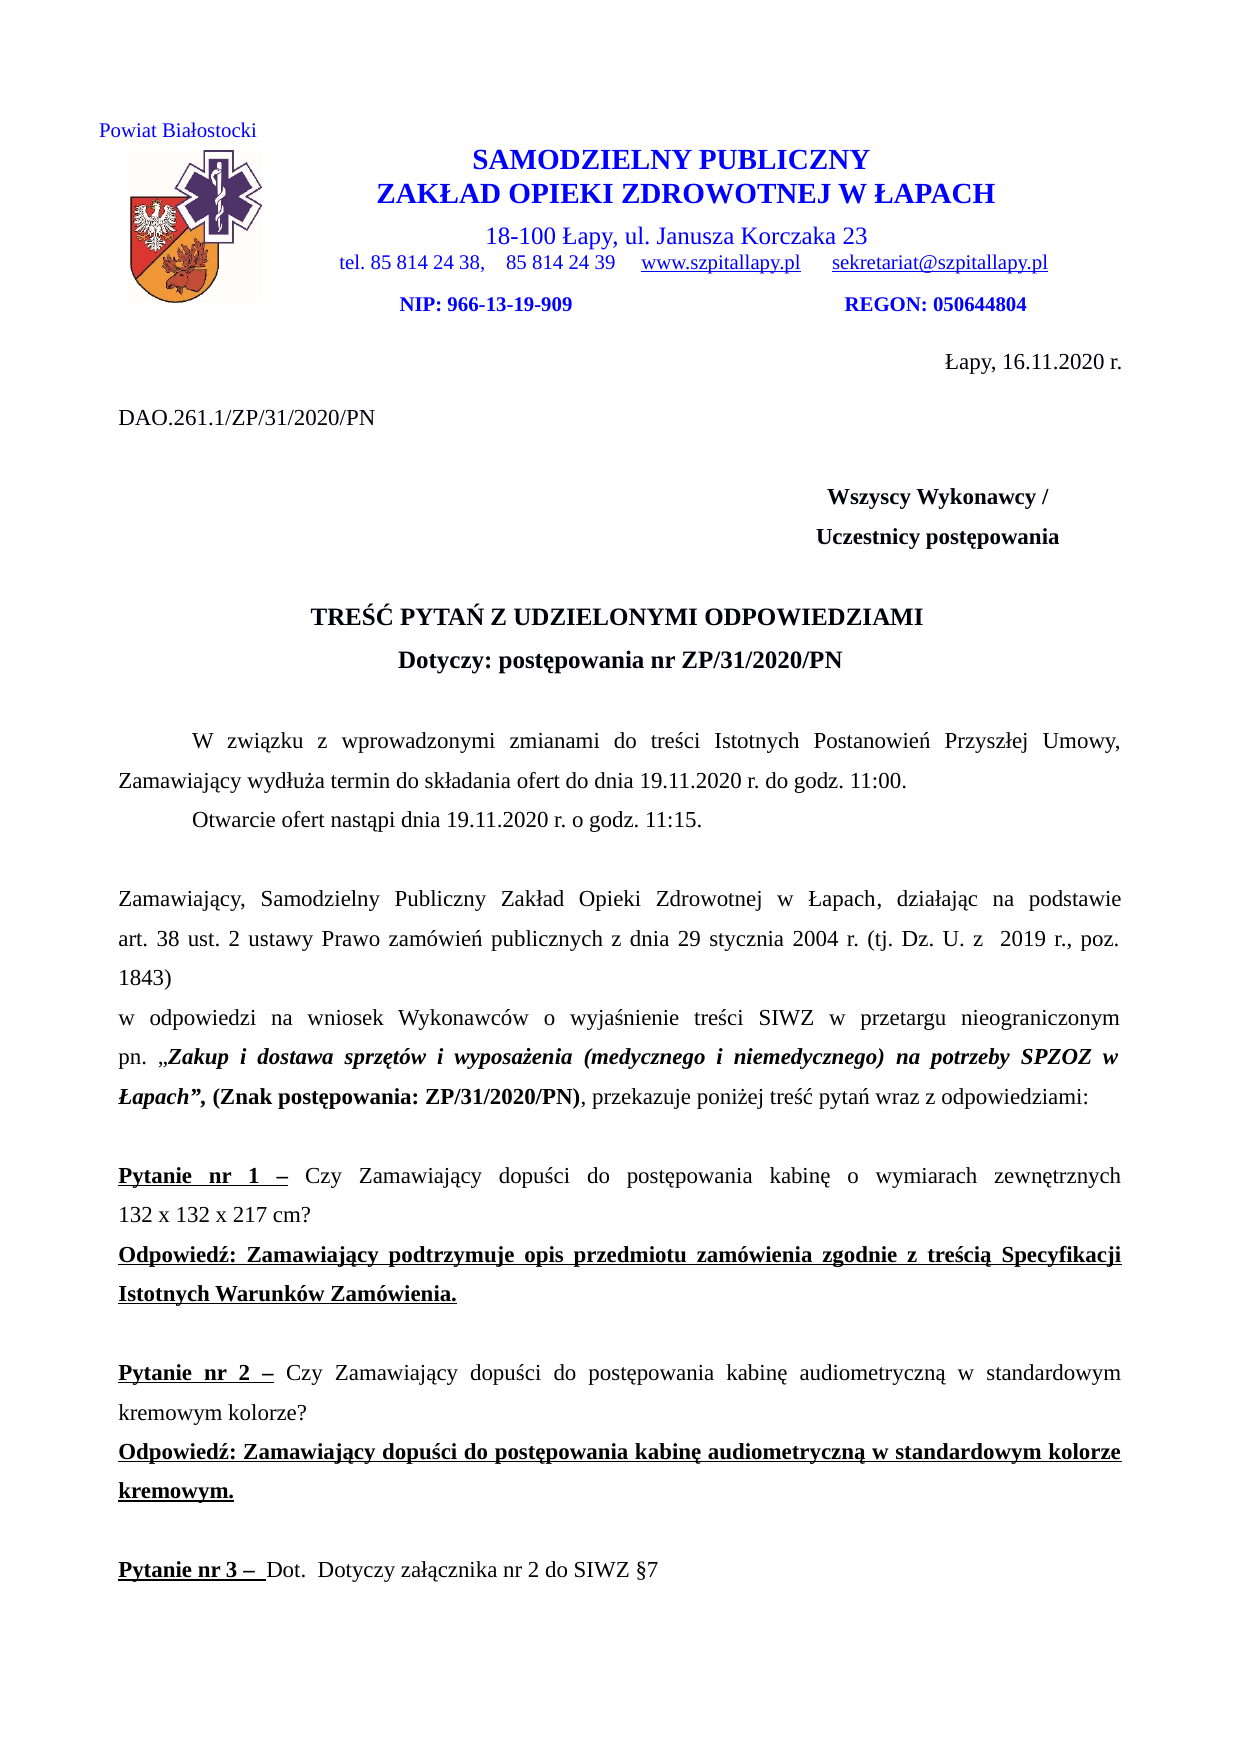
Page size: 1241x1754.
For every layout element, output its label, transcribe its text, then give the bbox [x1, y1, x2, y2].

text NIP: 966-13-19-909 REGON: 050644804 [118, 288, 1122, 317]
text Otwarcie ofert nastąpi dnia 19.11.2020 r. o godz. 11:15. [118, 806, 1122, 833]
text Odpowiedź: Zamawiający podtrzymuje opis przedmiotu zamówienia zgodnie z treścią Specyfikacji [118, 1241, 1122, 1264]
text DAO.261.1/ZP/31/2020/PN [118, 404, 1122, 431]
text Zamawiający, Samodzielny Publiczny Zakład Opieki Zdrowotnej w Łapach, działając na podstawie art. 38 ust. 2 ustawy Prawo zamówień publicznych z dnia 29 stycznia 2004 r. (tj. Dz. U. z 2019 r., poz. 1843) w odpowiedzi na wniosek Wykonawców o wyjaśnienie treści SIWZ w przetargu nieograniczonym pn. „Zakup i dostawa sprzętów i wyposażenia (medycznego i niemedycznego) na potrzeby SPZOZ w Łapach”, (Znak postępowania: ZP/31/2020/PN), przekazuje poniżej treść pytań wraz z odpowiedziami: [118, 885, 1122, 1109]
text Powiat Białostocki [88, 118, 517, 142]
text Wszyscy Wykonawcy / Uczestnicy postępowania [753, 483, 1122, 549]
text ZAKŁAD OPIEKI ZDROWOTNEJ W ŁAPACH [263, 176, 1122, 209]
text Odpowiedź: Zamawiający dopuści do postępowania kabinę audiometryczną w standardowym kolorze [118, 1438, 1122, 1461]
text Łapy, 16.11.2020 r. [118, 348, 1122, 374]
text kremowym. [118, 1462, 1122, 1504]
text Pytanie nr 2 – Czy Zamawiający dopuści do postępowania kabinę audiometryczną w standardowym kremowym kolorze? [118, 1359, 1122, 1425]
text W związku z wprowadzonymi zmianami do treści Istotnych Postanowień Przyszłej Umowy, Zamawiający wydłuża termin do składania ofert do dnia 19.11.2020 r. do godz. 11:00. [118, 727, 1122, 793]
text TREŚĆ PYTAŃ Z UDZIELONYMI ODPOWIEDZIAMI Dotyczy: postępowania nr ZP/31/2020/PN [118, 602, 1122, 674]
text tel. 85 814 24 38, 85 814 24 39 www.szpitallapy.pl sekretariat@szpitallapy.pl [263, 250, 1122, 274]
text Pytanie nr 1 – Czy Zamawiający dopuści do postępowania kabinę o wymiarach zewnętrznych 132 x 132 x 217 cm? [118, 1162, 1122, 1228]
text 18-100 Łapy, ul. Janusza Korczaka 23 [263, 221, 1122, 250]
text SAMODZIELNY PUBLICZNY [118, 142, 1122, 176]
text Pytanie nr 3 – Dot. Dotyczy załącznika nr 2 do SIWZ §7 [118, 1557, 1122, 1583]
text Istotnych Warunków Zamówienia. [118, 1265, 1122, 1307]
